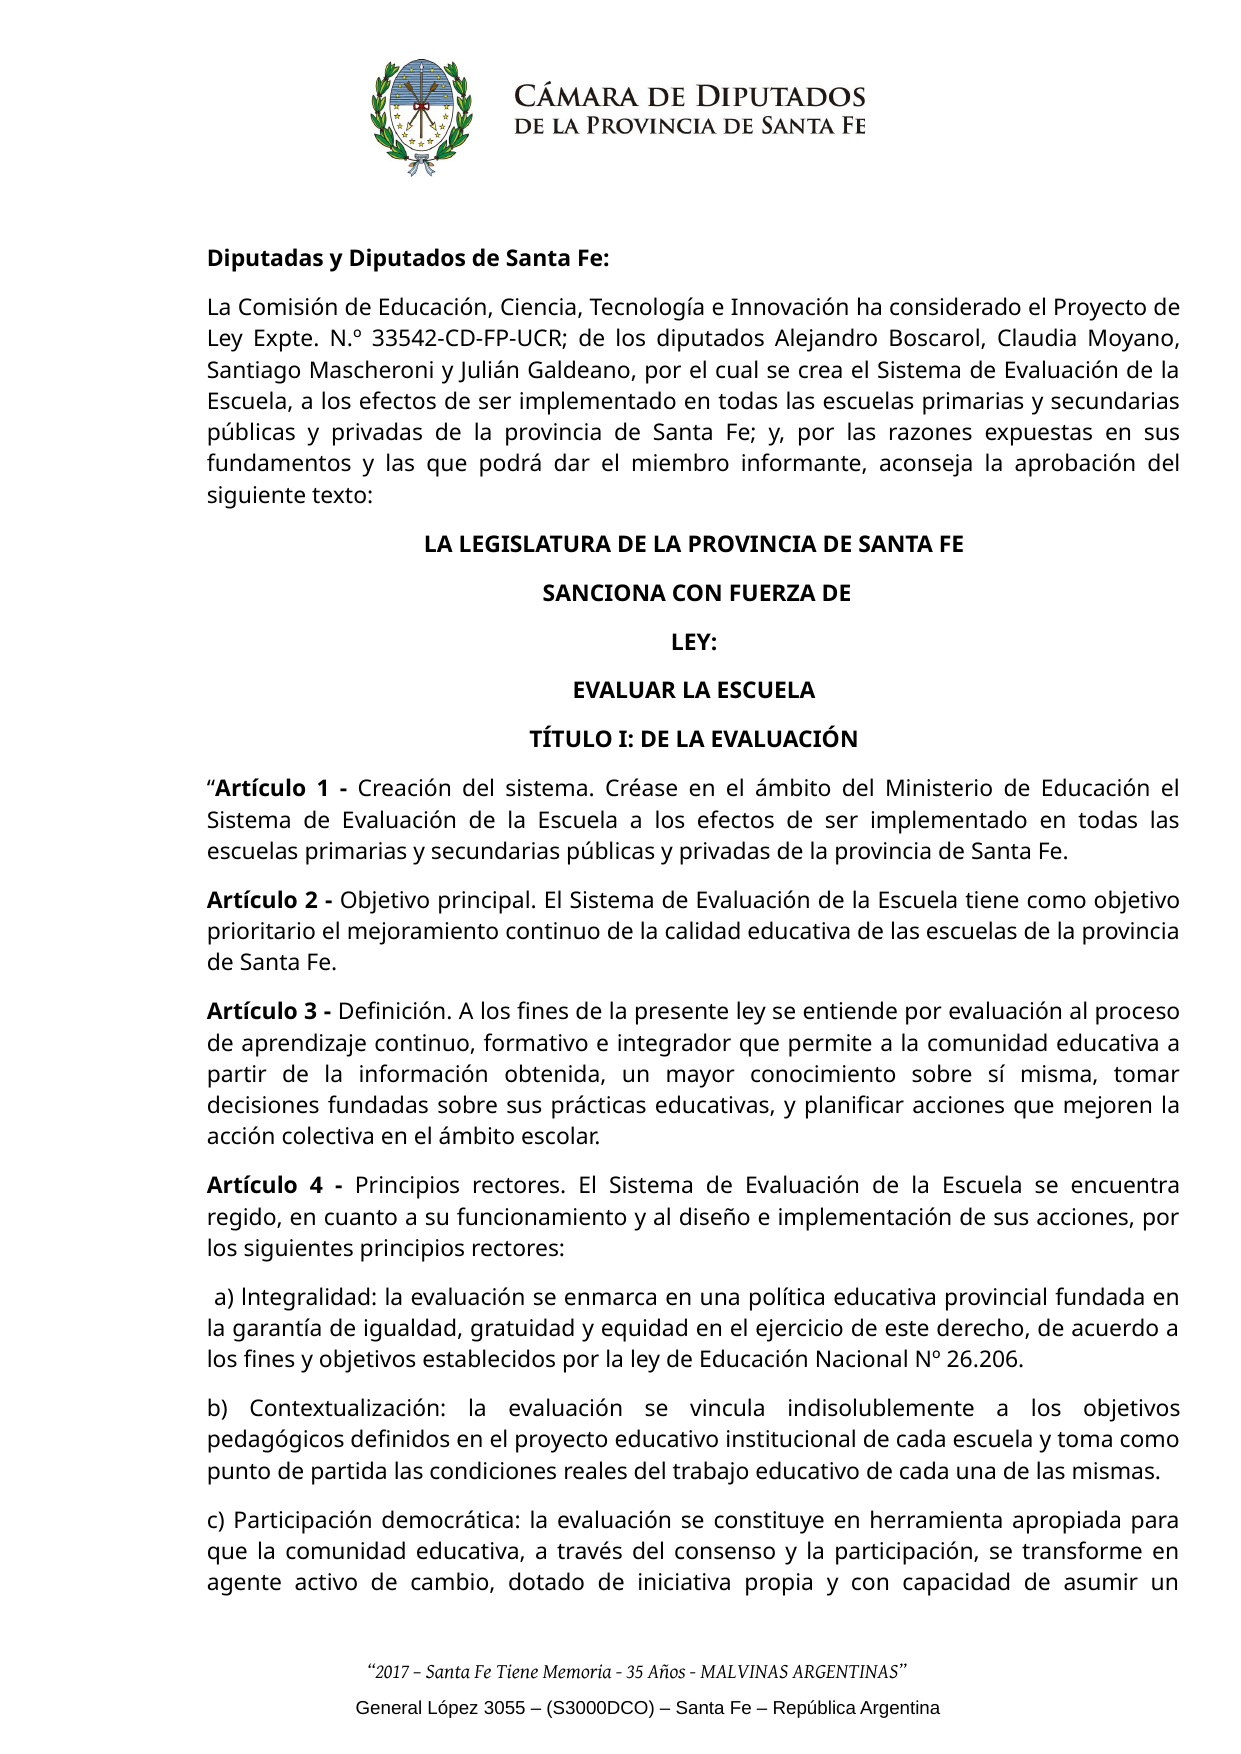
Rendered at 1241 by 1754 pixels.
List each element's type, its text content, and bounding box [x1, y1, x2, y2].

text Artículo 4 - Principios rectores. El Sistema de Evaluación de la Escuela se encuentra regido, en cuanto a su funcionamiento y al diseño e implementación de sus acciones, por los siguientes principios rectores: [207, 1169, 1181, 1263]
text LEY: [207, 626, 1181, 657]
text La Comisión de Educación, Ciencia, Tecnología e Innovación ha considerado el Proyecto de Ley Expte. N.º 33542-CD-FP-UCR; de los diputados Alejandro Boscarol, Claudia Moyano, Santiago Mascheroni y Julián Galdeano, por el cual se crea el Sistema de Evaluación de la Escuela, a los efectos de ser implementado en todas las escuelas primarias y secundarias públicas y privadas de la provincia de Santa Fe; y, por las razones expuestas en sus fundamentos y las que podrá dar el miembro informante, aconseja la aprobación del siguiente texto: [207, 291, 1181, 510]
text Artículo 3 - Definición. A los fines de la presente ley se entiende por evaluación al proceso de aprendizaje continuo, formativo e integrador que permite a la comunidad educativa a partir de la información obtenida, un mayor conocimiento sobre sí misma, tomar decisiones fundadas sobre sus prácticas educativas, y planificar acciones que mejoren la acción colectiva en el ámbito escolar. [207, 995, 1181, 1152]
text Artículo 2 - Objetivo principal. El Sistema de Evaluación de la Escuela tiene como objetivo prioritario el mejoramiento continuo de la calidad educativa de las escuelas de la provincia de Santa Fe. [207, 884, 1181, 978]
text c) Participación democrática: la evaluación se constituye en herramienta apropiada para que la comunidad educativa, a través del consenso y la participación, se transforme en agente activo de cambio, dotado de iniciativa propia y con capacidad de asumir un [207, 1504, 1181, 1597]
text EVALUAR LA ESCUELA [207, 674, 1181, 706]
text SANCIONA CON FUERZA DE [207, 577, 1181, 608]
text Diputadas y Diputados de Santa Fe: [207, 242, 1181, 273]
text TÍTULO I: DE LA EVALUACIÓN [207, 723, 1181, 755]
text “Artículo 1 - Creación del sistema. Créase en el ámbito del Ministerio de Educación el Sistema de Evaluación de la Escuela a los efectos de ser implementado en todas las escuelas primarias y secundarias públicas y privadas de la provincia de Santa Fe. [207, 772, 1181, 866]
text a) lntegralidad: la evaluación se enmarca en una política educativa provincial fundada en la garantía de igualdad, gratuidad y equidad en el ejercicio de este derecho, de acuerdo a los fines y objetivos establecidos por la ley de Educación Nacional Nº 26.206. [207, 1281, 1181, 1374]
picture [370, 59, 866, 181]
text b) Contextualización: la evaluación se vincula indisolublemente a los objetivos pedagógicos definidos en el proyecto educativo institucional de cada escuela y toma como punto de partida las condiciones reales del trabajo educativo de cada una de las mismas. [207, 1392, 1181, 1486]
text LA LEGISLATURA DE LA PROVINCIA DE SANTA FE [207, 528, 1181, 559]
